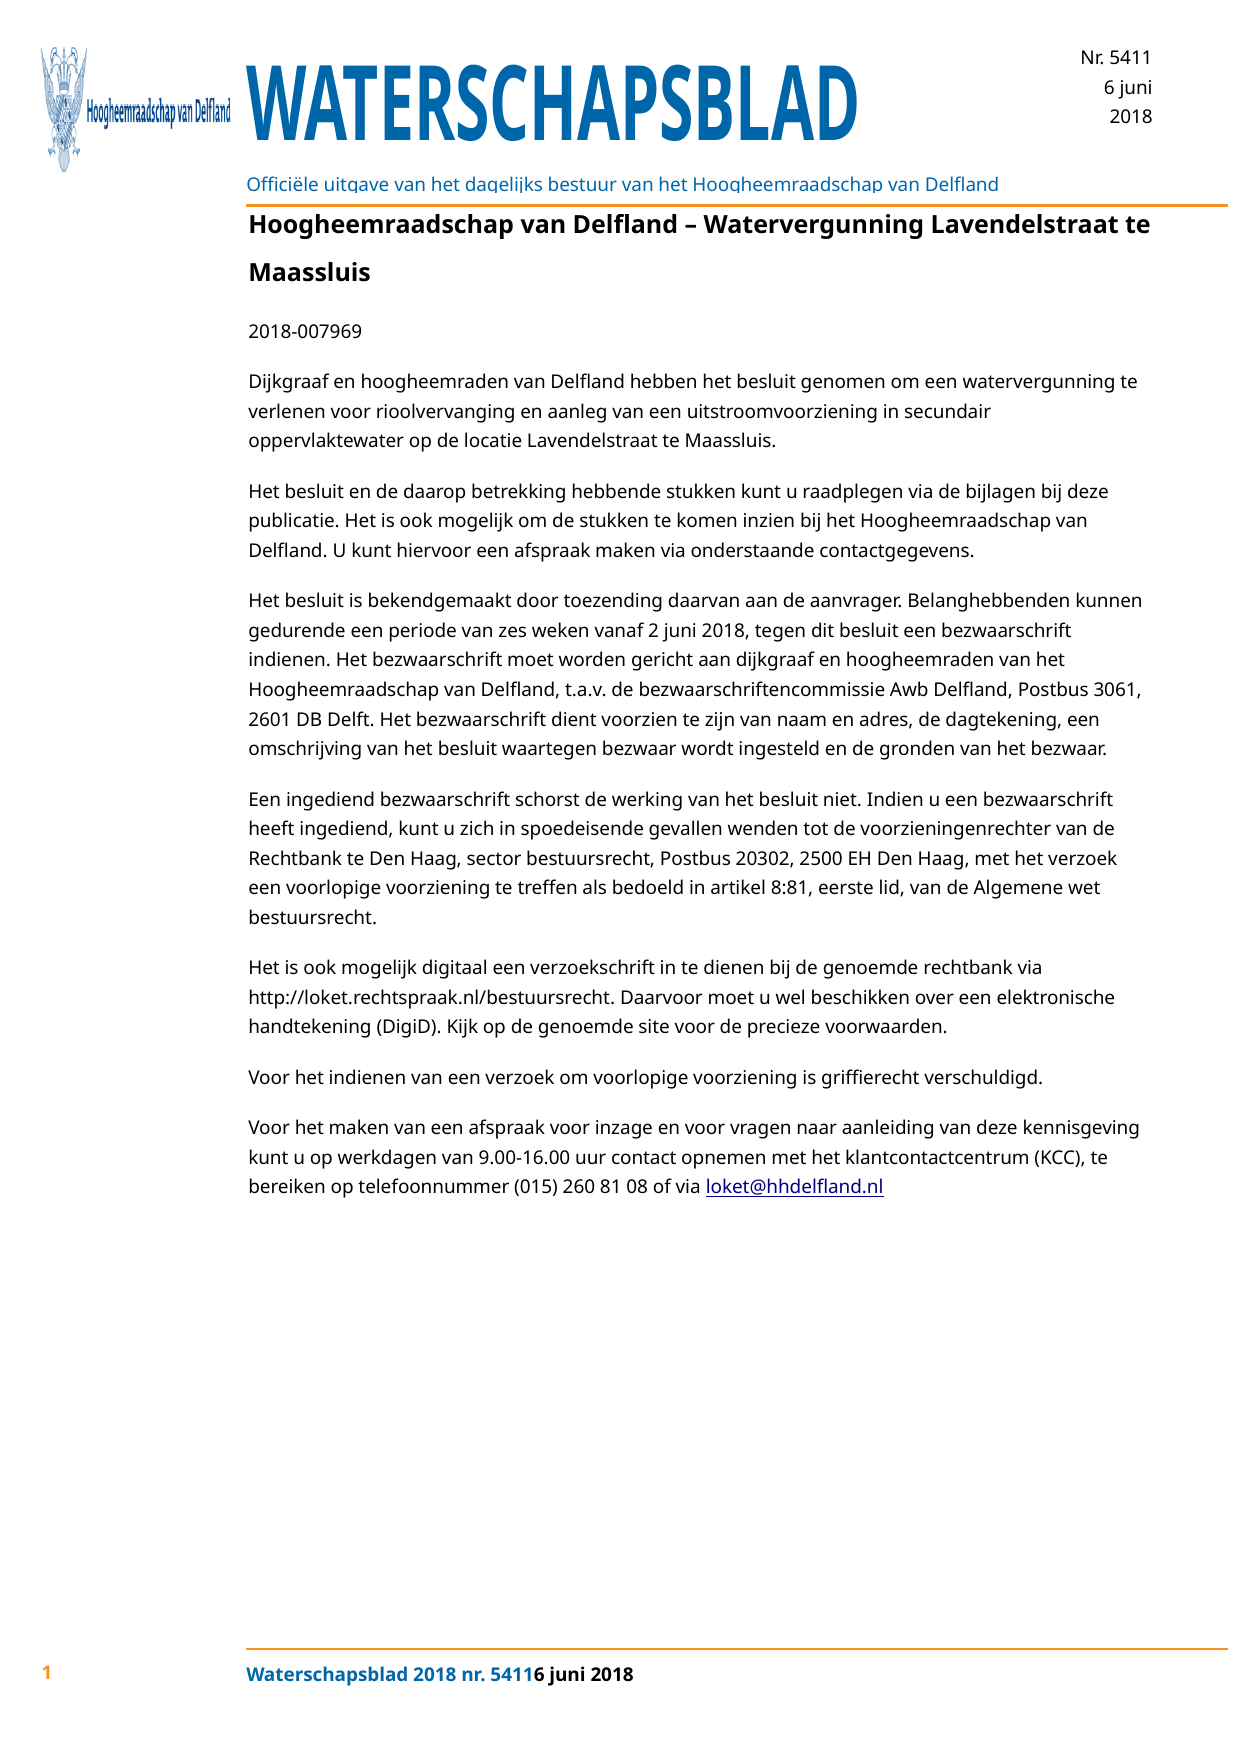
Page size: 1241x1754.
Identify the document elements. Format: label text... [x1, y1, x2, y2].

text Het besluit en de daarop betrekking hebbende stukken kunt u raadplegen via de bijlagen bij deze publicatie. Het is ook mogelijk om de stukken te komen inzien bij het Hoogheemraadschap van Delfland. U kunt hiervoor een afspraak maken via onderstaande contactgegevens. [248, 478, 1152, 563]
text Voor het maken van een afspraak voor inzage en voor vragen naar aanleiding van deze kennisgeving kunt u op werkdagen van 9.00-16.00 uur contact opnemen met het klantcontactcentrum (KCC), te bereiken op telefoonnummer (015) 260 81 08 of via loket@hhdelfland.nl [248, 1114, 1152, 1199]
picture [41, 47, 231, 172]
text Een ingediend bezwaarschrift schorst de werking van het besluit niet. Indien u een bezwaarschrift heeft ingediend, kunt u zich in spoedeisende gevallen wenden tot de voorzieningenrechter van de Rechtbank te Den Haag, sector bestuursrecht, Postbus 20302, 2500 EH Den Haag, met het verzoek een voorlopige voorziening te treffen als bedoeld in artikel 8:81, eerste lid, van de Algemene wet bestuursrecht. [248, 786, 1152, 930]
text Het besluit is bekendgemaakt door toezending daarvan aan de aanvrager. Belanghebbenden kunnen gedurende een periode van zes weken vanaf 2 juni 2018, tegen dit besluit een bezwaarschrift indienen. Het bezwaarschrift moet worden gericht aan dijkgraaf en hoogheemraden van het Hoogheemraadschap van Delfland, t.a.v. de bezwaarschriftencommissie Awb Delfland, Postbus 3061, 2601 DB Delft. Het bezwaarschrift dient voorzien te zijn van naam en adres, de dagtekening, een omschrijving van het besluit waartegen bezwaar wordt ingesteld en de gronden van het bezwaar. [248, 587, 1152, 761]
text Voor het indienen van een verzoek om voorlopige voorziening is griffierecht verschuldigd. [248, 1064, 1152, 1090]
text 2018-007969 [248, 318, 1152, 344]
text Het is ook mogelijk digitaal een verzoekschrift in te dienen bij de genoemde rechtbank via http://loket.rechtspraak.nl/bestuursrecht. Daarvoor moet u wel beschikken over een elektronische handtekening (DigiD). Kijk op de genoemde site voor de precieze voorwaarden. [248, 954, 1152, 1039]
text Dijkgraaf en hoogheemraden van Delfland hebben het besluit genomen om een watervergunning te verlenen voor rioolvervanging en aanleg van een uitstroomvoorziening in secundair oppervlaktewater op de locatie Lavendelstraat te Maassluis. [248, 368, 1152, 453]
text Hoogheemraadschap van Delfland – Watervergunning Lavendelstraat te Maassluis [248, 207, 1152, 288]
